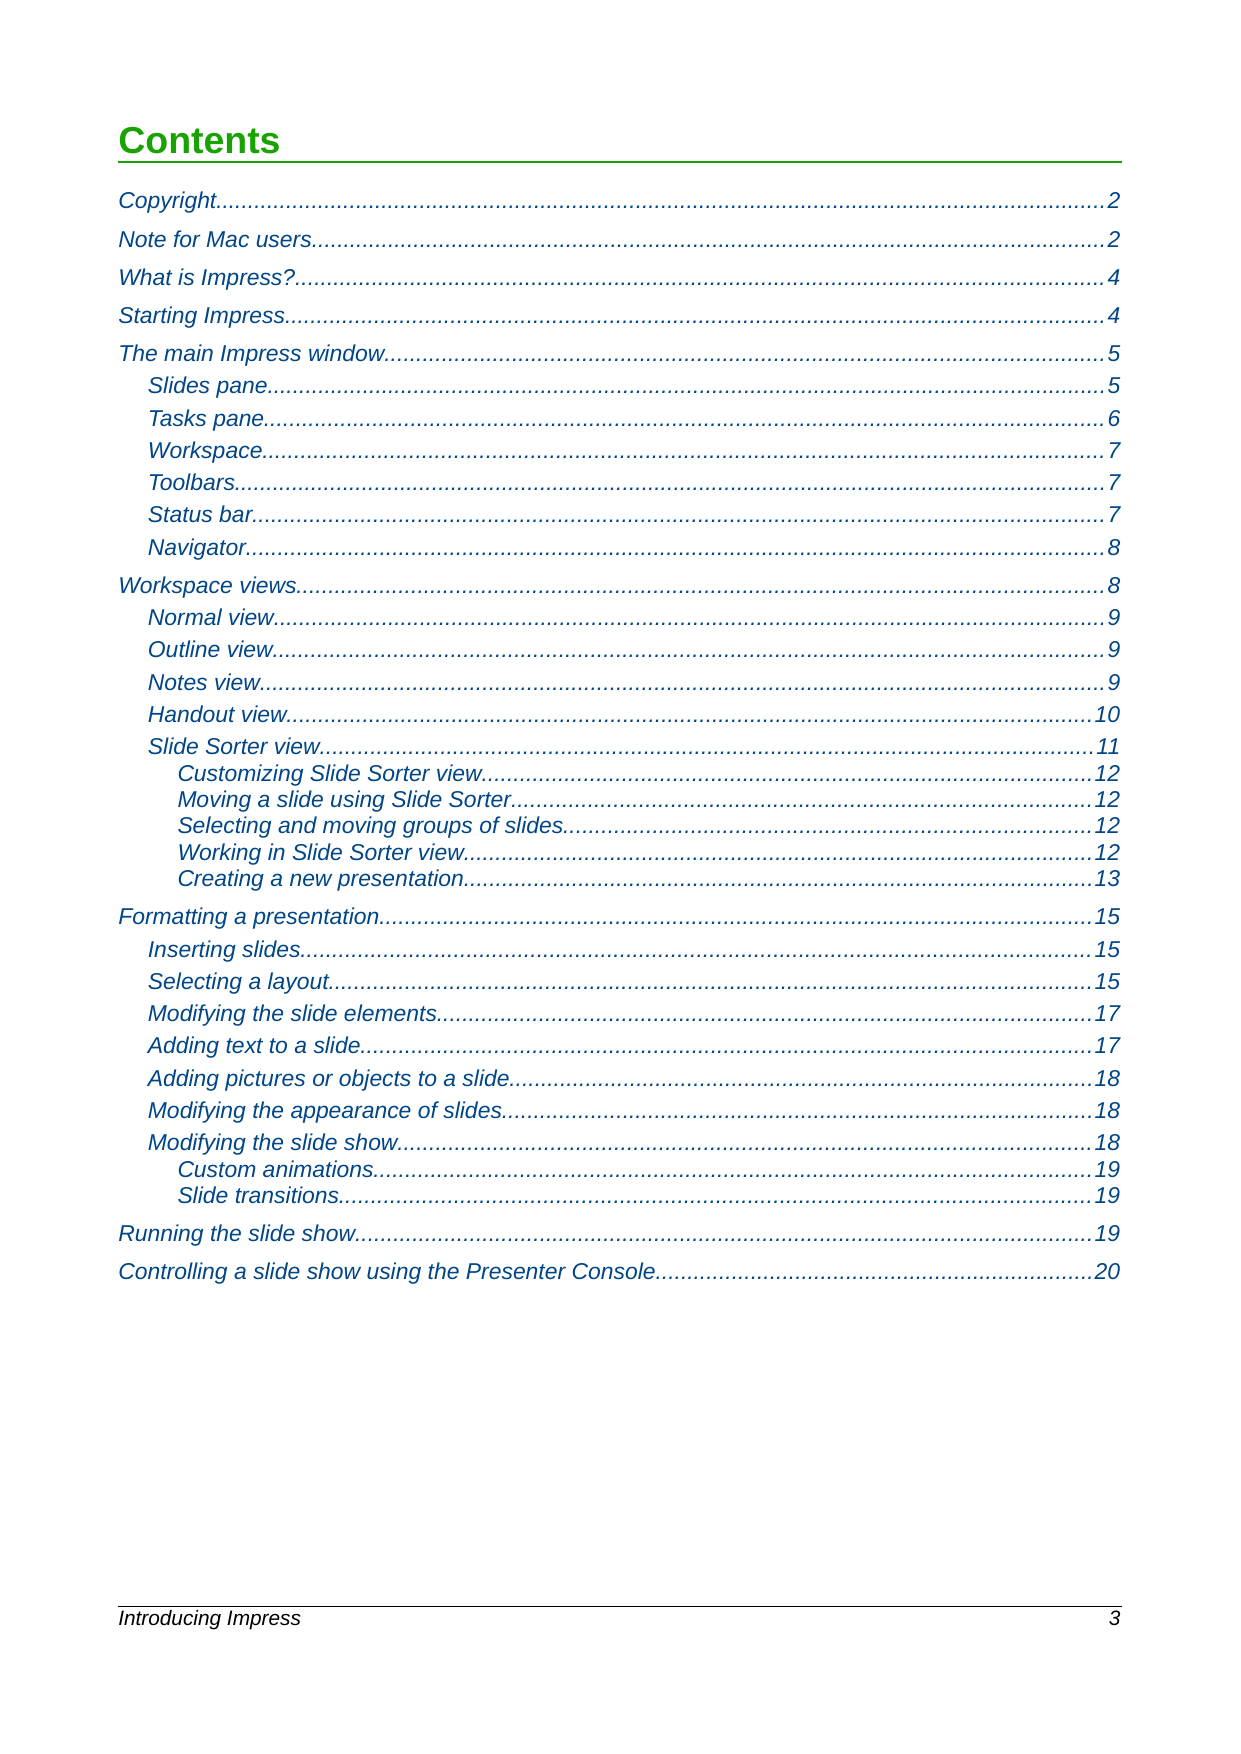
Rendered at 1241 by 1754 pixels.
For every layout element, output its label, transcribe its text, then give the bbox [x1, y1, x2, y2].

text What is Impress? 4 [118, 264, 1122, 290]
text Workspace views 8 [118, 572, 1122, 598]
text The main Impress window 5 [118, 340, 1122, 366]
text Workspace 7 [148, 437, 1122, 463]
text Handout view 10 [148, 701, 1122, 727]
text Normal view 9 [148, 604, 1122, 631]
text Controlling a slide show using the Presenter Console 20 [118, 1258, 1122, 1284]
text Inserting slides 15 [148, 936, 1122, 962]
text Contents [118, 118, 1122, 161]
text Formatting a presentation 15 [118, 903, 1122, 929]
text Customizing Slide Sorter view 12 [177, 760, 1122, 786]
text Selecting a layout 15 [148, 968, 1122, 994]
text Tasks pane 6 [148, 404, 1122, 431]
text Slide Sorter view 11 [148, 733, 1122, 760]
text Slides pane 5 [148, 372, 1122, 399]
text Notes view 9 [148, 669, 1122, 695]
text Modifying the slide elements 17 [148, 1000, 1122, 1026]
text Navigator 8 [148, 534, 1122, 560]
text Running the slide show 19 [118, 1220, 1122, 1246]
text Copyright 2 [118, 187, 1122, 214]
text Status bar 7 [148, 501, 1122, 528]
text Selecting and moving groups of slides 12 [177, 812, 1122, 839]
text Slide transitions 19 [177, 1182, 1122, 1208]
text Outline view 9 [148, 636, 1122, 663]
text Toolbars 7 [148, 469, 1122, 496]
text Working in Slide Sorter view 12 [177, 839, 1122, 865]
text Custom animations 19 [177, 1156, 1122, 1182]
text Modifying the appearance of slides 18 [148, 1097, 1122, 1123]
text Moving a slide using Slide Sorter 12 [177, 786, 1122, 812]
text Creating a new presentation 13 [177, 865, 1122, 891]
text Modifying the slide show 18 [148, 1129, 1122, 1156]
text Note for Mac users 2 [118, 226, 1122, 252]
text Starting Impress 4 [118, 302, 1122, 328]
text Adding text to a slide 17 [148, 1032, 1122, 1059]
text Adding pictures or objects to a slide 18 [148, 1065, 1122, 1091]
